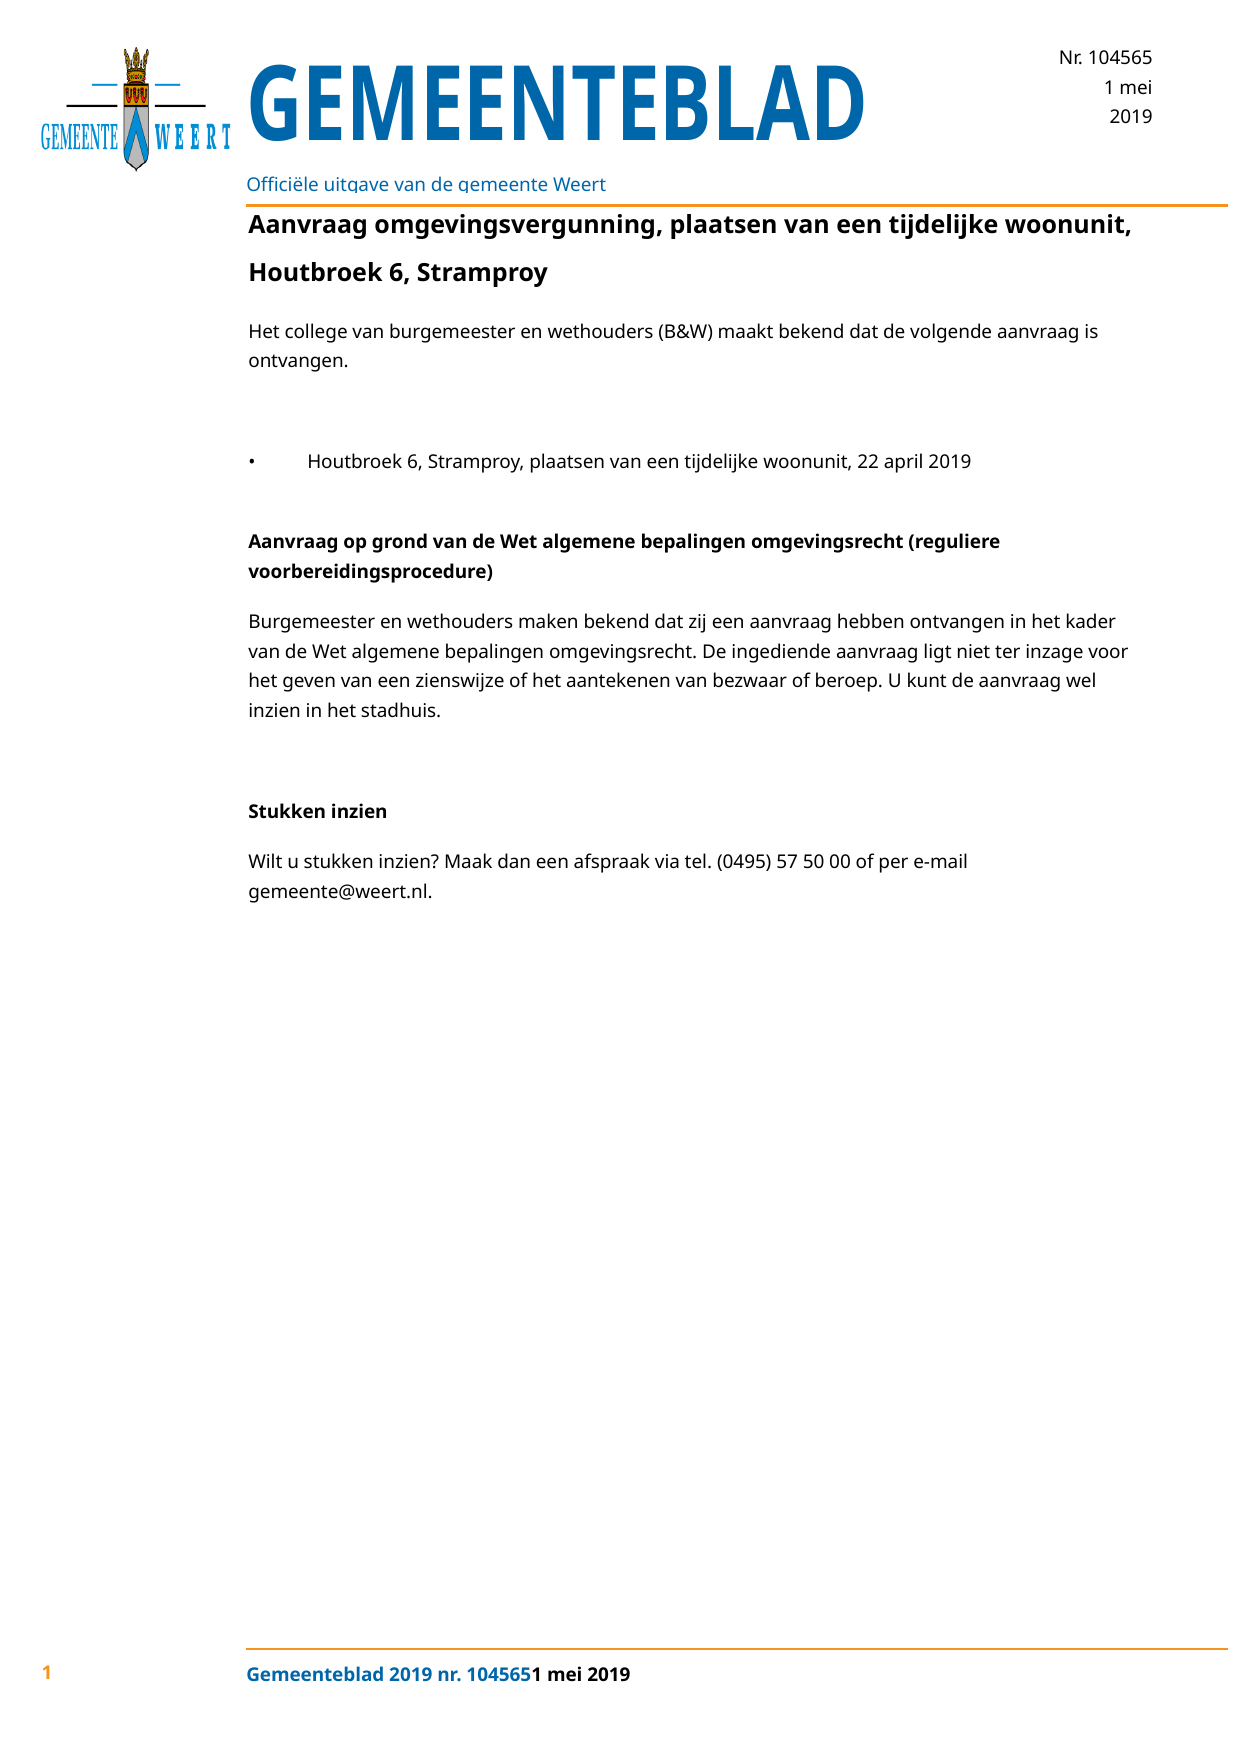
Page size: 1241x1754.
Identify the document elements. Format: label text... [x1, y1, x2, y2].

picture [41, 47, 231, 172]
list Houtbroek 6, Stramproy, plaatsen van een tijdelijke woonunit, 22 april 2019 [248, 448, 1152, 474]
text Wilt u stukken inzien? Maak dan een afspraak via tel. (0495) 57 50 00 of per e-mail gemeente@weert.nl. [248, 848, 1152, 904]
text Stukken inzien [248, 798, 1152, 824]
text Aanvraag omgevingsvergunning, plaatsen van een tijdelijke woonunit, Houtbroek 6, Stramproy [248, 207, 1152, 288]
text Burgemeester en wethouders maken bekend dat zij een aanvraag hebben ontvangen in het kader van de Wet algemene bepalingen omgevingsrecht. De ingediende aanvraag ligt niet ter inzage voor het geven van een zienswijze of het aantekenen van bezwaar of beroep. U kunt de aanvraag wel inzien in het stadhuis. [248, 608, 1152, 723]
text Het college van burgemeester en wethouders (B&W) maakt bekend dat de volgende aanvraag is ontvangen. [248, 318, 1152, 373]
text Aanvraag op grond van de Wet algemene bepalingen omgevingsrecht (reguliere voorbereidingsprocedure) [248, 528, 1152, 584]
